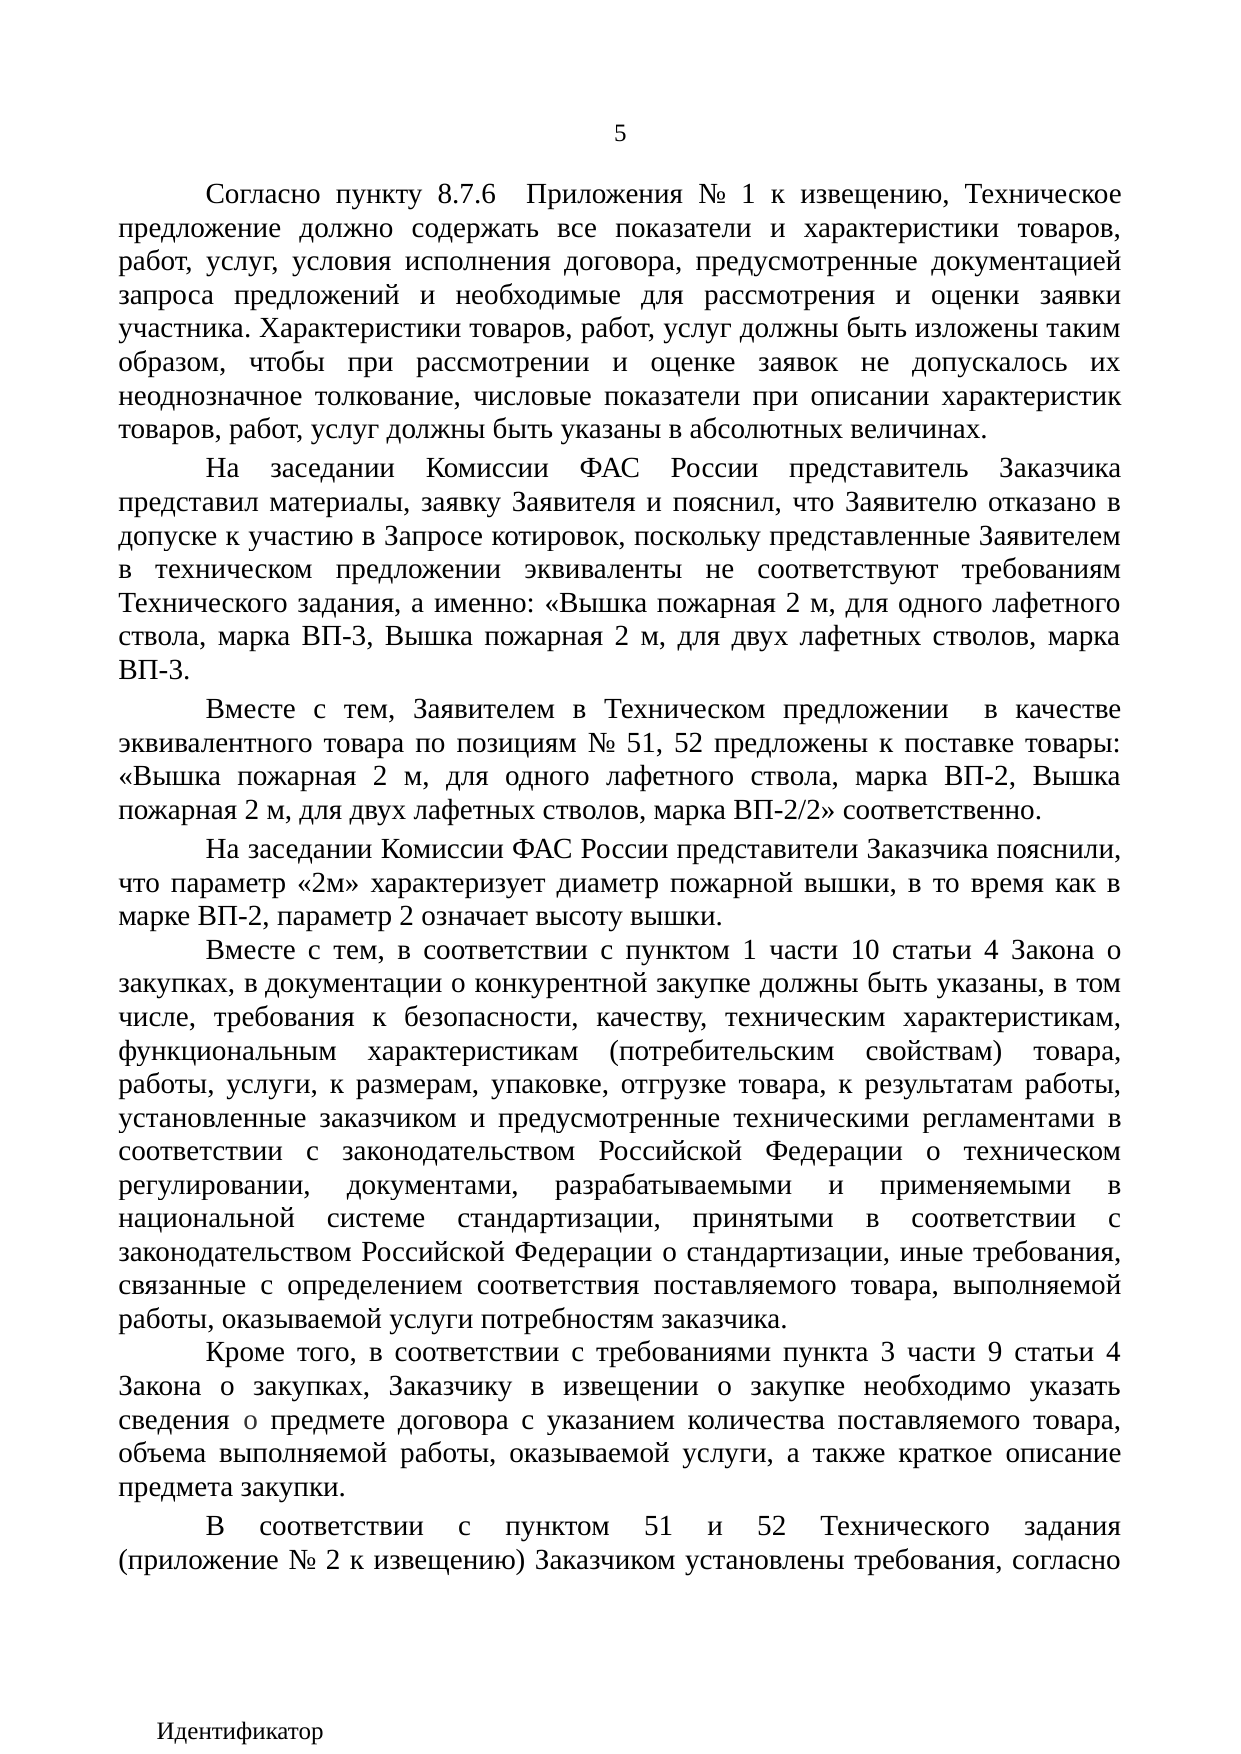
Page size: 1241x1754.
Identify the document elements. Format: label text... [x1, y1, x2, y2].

text Вместе с тем, Заявителем в Техническом предложении в качестве эквивалентного товара по позициям № 51, 52 предложены к поставке товары: «Вышка пожарная 2 м, для одного лафетного ствола, марка ВП-2, Вышка пожарная 2 м, для двух лафетных стволов, марка ВП-2/2» соответственно. [118, 691, 1122, 826]
text На заседании Комиссии ФАС России представители Заказчика пояснили, что параметр «2м» характеризует диаметр пожарной вышки, в то время как в марке ВП-2, параметр 2 означает высоту вышки. [118, 831, 1122, 932]
text В соответствии с пунктом 51 и 52 Технического задания (приложение № 2 к извещению) Заказчиком установлены требования, согласно [118, 1508, 1122, 1575]
text Кроме того, в соответствии с требованиями пункта 3 части 9 статьи 4 Закона о закупках, Заказчику в извещении о закупке необходимо указать сведения о предмете договора с указанием количества поставляемого товара, объема выполняемой работы, оказываемой услуги, а также краткое описание предмета закупки. [118, 1334, 1122, 1502]
text Вместе с тем, в соответствии с пунктом 1 части 10 статьи 4 Закона о закупках, в документации о конкурентной закупке должны быть указаны, в том числе, требования к безопасности, качеству, техническим характеристикам, функциональным характеристикам (потребительским свойствам) товара, работы, услуги, к размерам, упаковке, отгрузке товара, к результатам работы, установленные заказчиком и предусмотренные техническими регламентами в соответствии с законодательством Российской Федерации о техническом регулировании, документами, разрабатываемыми и применяемыми в национальной системе стандартизации, принятыми в соответствии с законодательством Российской Федерации о стандартизации, иные требования, связанные с определением соответствия поставляемого товара, выполняемой работы, оказываемой услуги потребностям заказчика. [118, 932, 1122, 1334]
text На заседании Комиссии ФАС России представитель Заказчика представил материалы, заявку Заявителя и пояснил, что Заявителю отказано в допуске к участию в Запросе котировок, поскольку представленные Заявителем в техническом предложении эквиваленты не соответствуют требованиям Технического задания, а именно: «Вышка пожарная 2 м, для одного лафетного ствола, марка ВП-3, Вышка пожарная 2 м, для двух лафетных стволов, марка ВП-3. [118, 451, 1122, 685]
text Согласно пункту 8.7.6 Приложения № 1 к извещению, Техническое предложение должно содержать все показатели и характеристики товаров, работ, услуг, условия исполнения договора, предусмотренные документацией запроса предложений и необходимые для рассмотрения и оценки заявки участника. Характеристики товаров, работ, услуг должны быть изложены таким образом, чтобы при рассмотрении и оценке заявок не допускалось их неоднозначное толкование, числовые показатели при описании характеристик товаров, работ, услуг должны быть указаны в абсолютных величинах. [118, 176, 1122, 445]
